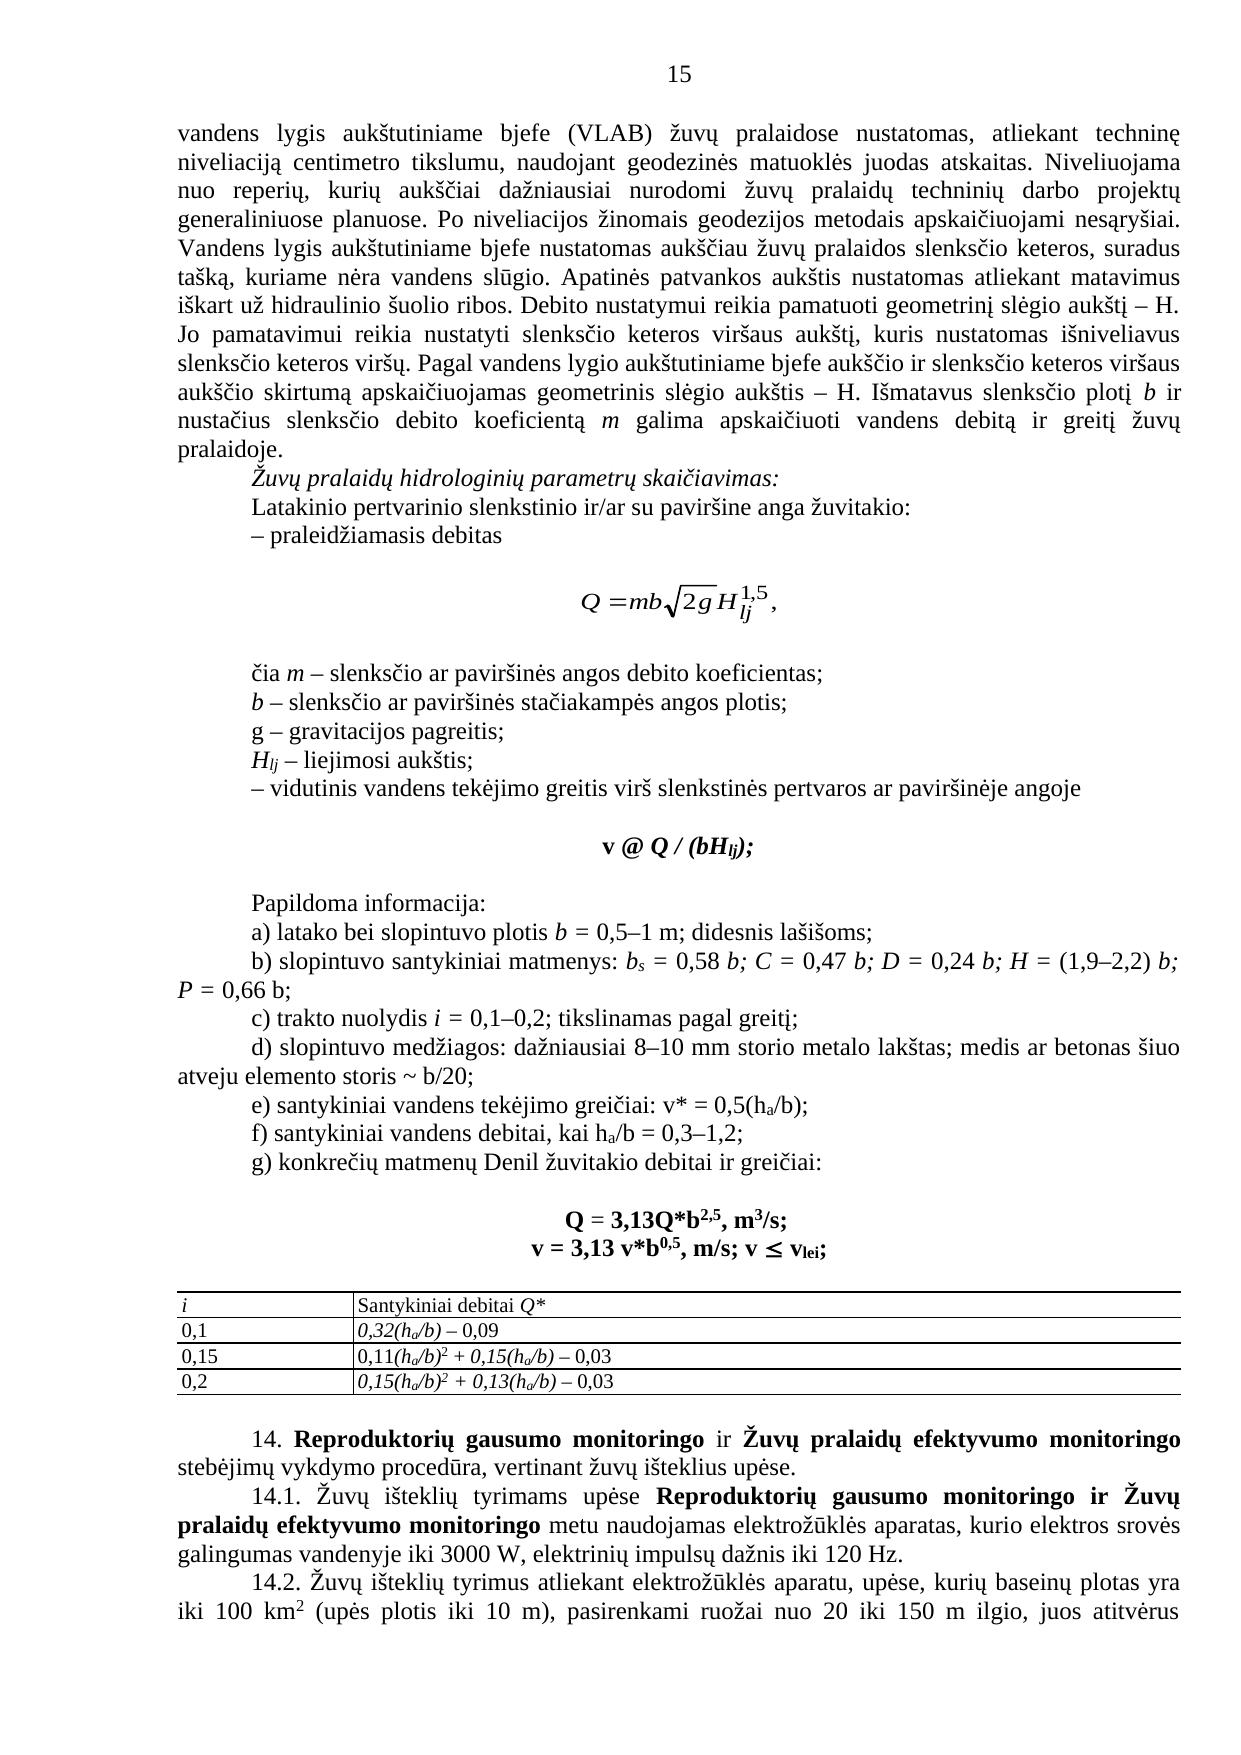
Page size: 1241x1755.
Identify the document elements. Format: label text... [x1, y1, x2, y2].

table_header i [177, 1293, 181, 1317]
text c) trakto nuolydis i = 0,1–0,2; tikslinamas pagal greitį; [177, 1003, 1181, 1032]
text b) slopintuvo santykiniai matmenys: bs = 0,58 b; C = 0,47 b; D = 0,24 b; H = (1,9–2,2) b; P = 0,66 b; [177, 946, 1181, 1003]
table_header i [349, 1293, 353, 1317]
table_cell 0,1 [177, 1318, 181, 1342]
text Hlj – liejimosi aukštis; [177, 745, 1181, 773]
text – vidutinis vandens tekėjimo greitis virš slenkstinės pertvaros ar paviršinėje angoje [177, 773, 1181, 802]
text b – slenksčio ar paviršinės stačiakampės angos plotis; [177, 687, 1181, 716]
text čia m – slenksčio ar paviršinės angos debito koeficientas; [177, 658, 1181, 687]
text – praleidžiamasis debitas [177, 521, 1181, 549]
table_cell 0,2 [349, 1370, 353, 1393]
text e) santykiniai vandens tekėjimo greičiai: v* = 0,5(ha/b); [177, 1090, 1181, 1118]
text Žuvų pralaidų hidrologinių parametrų skaičiavimas: [177, 463, 1181, 492]
text v = 3,13 v*b0,5, m/s; v  vlei; [177, 1233, 1181, 1262]
text Latakinio pertvarinio slenkstinio ir/ar su paviršine anga žuvitakio: [177, 492, 1181, 521]
text f) santykiniai vandens debitai, kai ha/b = 0,3–1,2; [177, 1118, 1181, 1147]
text g – gravitacijos pagreitis; [177, 716, 1181, 745]
text 14.2. Žuvų išteklių tyrimus atliekant elektrožūklės aparatu, upėse, kurių baseinų plotas yra iki 100 km2 (upės plotis iki 10 m), pasirenkami ruožai nuo 20 iki 150 m ilgio, juos atitvėrus [177, 1567, 1181, 1625]
table_cell 0,2 [177, 1370, 181, 1393]
text vandens lygis aukštutiniame bjefe (VLAB) žuvų pralaidose nustatomas, atliekant techninę niveliaciją centimetro tikslumu, naudojant geodezinės matuoklės juodas atskaitas. Niveliuojama nuo reperių, kurių aukščiai dažniausiai nurodomi žuvų pralaidų techninių darbo projektų generaliniuose planuose. Po niveliacijos žinomais geodezijos metodais apskaičiuojami nesąryšiai. Vandens lygis aukštutiniame bjefe nustatomas aukščiau žuvų pralaidos slenksčio keteros, suradus tašką, kuriame nėra vandens slūgio. Apatinės patvankos aukštis nustatomas atliekant matavimus iškart už hidraulinio šuolio ribos. Debito nustatymui reikia pamatuoti geometrinį slėgio aukštį – H. Jo pamatavimui reikia nustatyti slenksčio keteros viršaus aukštį, kuris nustatomas išniveliavus slenksčio keteros viršų. Pagal vandens lygio aukštutiniame bjefe aukščio ir slenksčio keteros viršaus aukščio skirtumą apskaičiuojamas geometrinis slėgio aukštis – H. Išmatavus slenksčio plotį b ir nustačius slenksčio debito koeficientą m galima apskaičiuoti vandens debitą ir greitį žuvų pralaidoje. [177, 118, 1181, 463]
table_cell 0,15 [177, 1344, 181, 1368]
text 14.1. Žuvų išteklių tyrimams upėse Reproduktorių gausumo monitoringo ir Žuvų pralaidų efektyvumo monitoringo metu naudojamas elektrožūklės aparatas, kurio elektros srovės galingumas vandenyje iki 3000 W, elektrinių impulsų dažnis iki 120 Hz. [177, 1481, 1181, 1567]
text a) latako bei slopintuvo plotis b = 0,5–1 m; didesnis lašišoms; [177, 917, 1181, 946]
text Q = 3,13Q*b2,5, m3/s; [177, 1205, 1181, 1233]
text v @ Q / (bHlj); [177, 831, 1181, 860]
text 14. Reproduktorių gausumo monitoringo ir Žuvų pralaidų efektyvumo monitoringo stebėjimų vykdymo procedūra, vertinant žuvų išteklius upėse. [177, 1424, 1181, 1481]
table_cell 0,15 [349, 1344, 353, 1368]
text g) konkrečių matmenų Denil žuvitakio debitai ir greičiai: [177, 1147, 1181, 1176]
text Papildoma informacija: [177, 888, 1181, 917]
text d) slopintuvo medžiagos: dažniausiai 8–10 mm storio metalo lakštas; medis ar betonas šiuo atveju elemento storis ~ b/20; [177, 1032, 1181, 1090]
table_cell 0,1 [349, 1318, 353, 1342]
